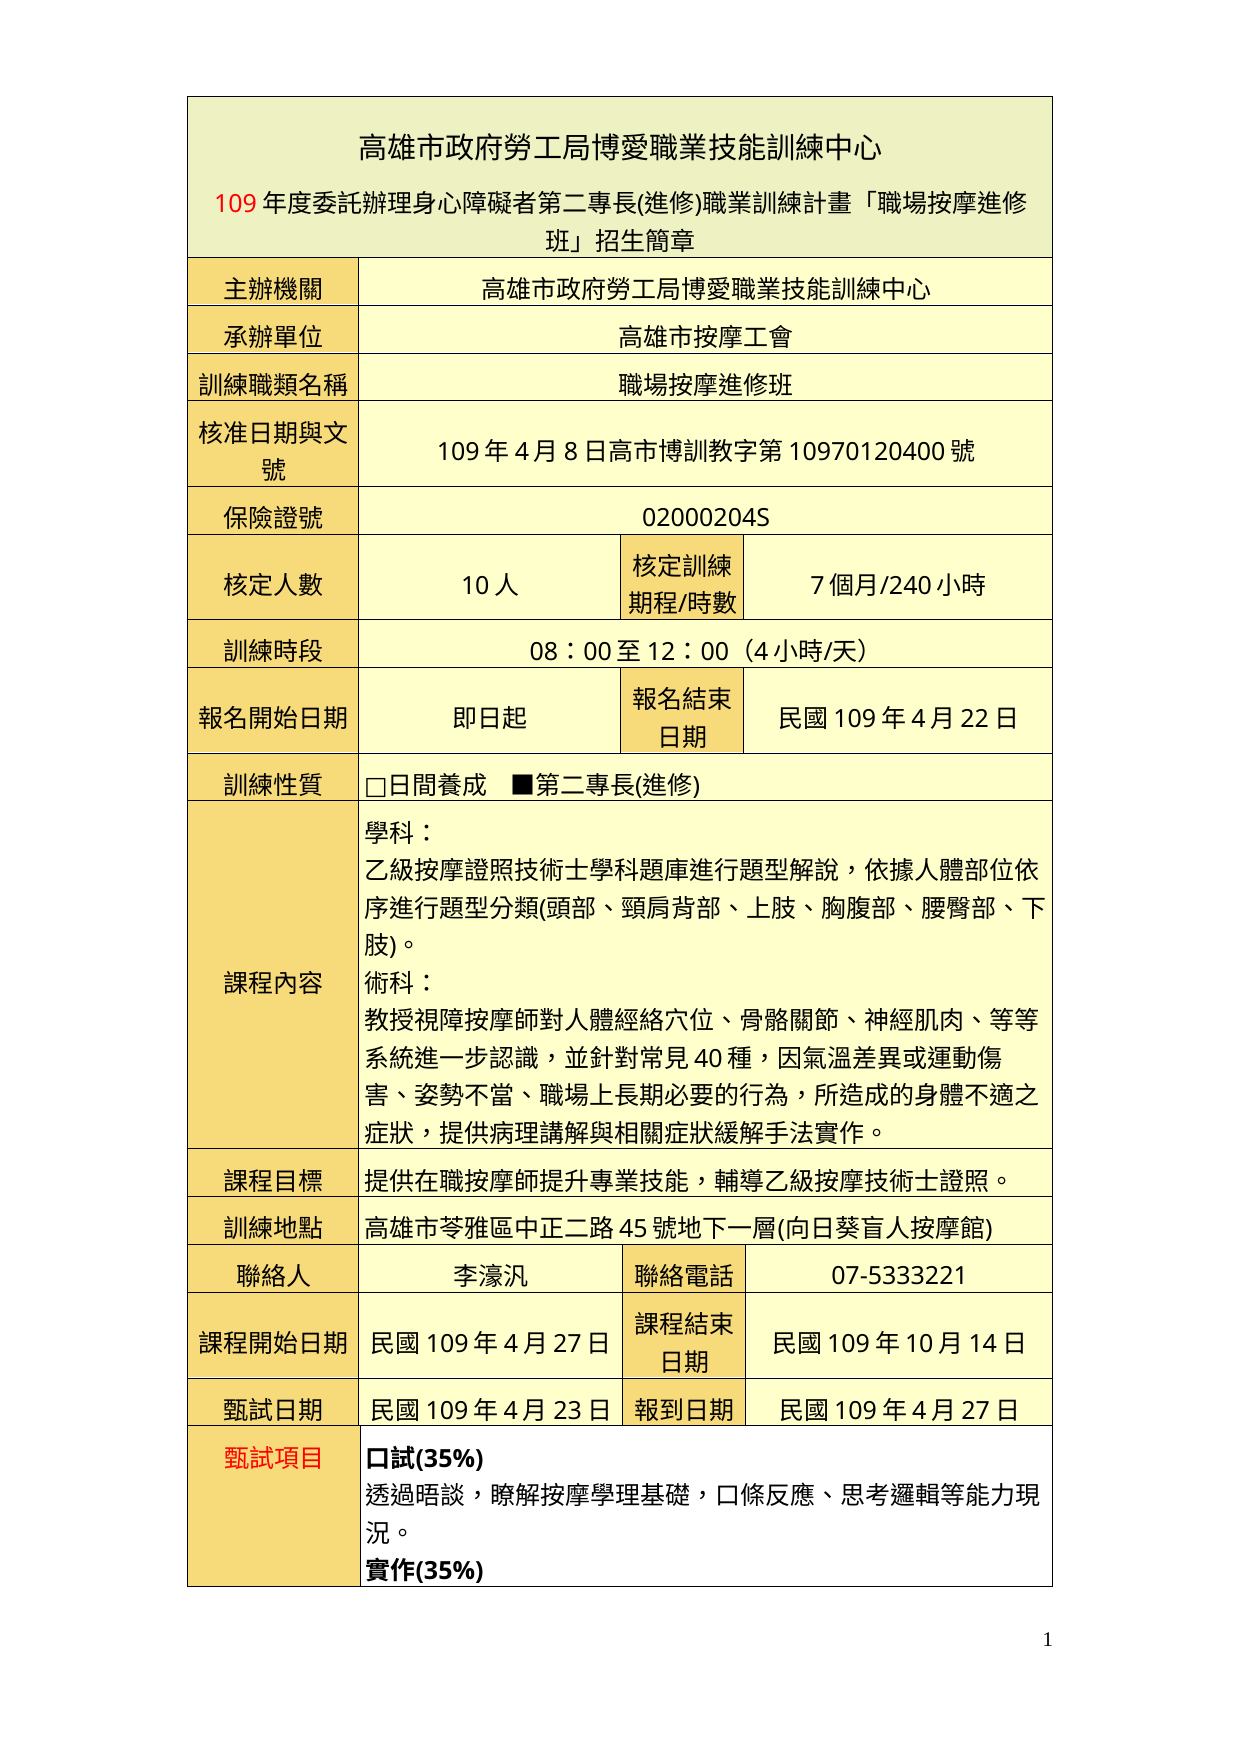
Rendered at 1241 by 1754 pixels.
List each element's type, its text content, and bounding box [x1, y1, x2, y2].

table_cell 課程結束 日期 [623, 1293, 745, 1377]
table_cell 訓練時段 [188, 620, 358, 667]
table_cell 07-5333221 [746, 1245, 1052, 1292]
table_cell 10人 [359, 535, 620, 619]
table_cell 報名結束 日期 [621, 668, 743, 752]
table_cell 課程開始日期 [188, 1293, 358, 1377]
table_cell 課程內容 [188, 801, 358, 1148]
table_cell 即日起 [359, 668, 620, 752]
table_cell 聯絡人 [188, 1245, 358, 1292]
table_header 高雄市政府勞工局博愛職業技能訓練中心 109年度委託辦理身心障礙者第二專長(進修)職業訓練計畫「職場按摩進修班」招生簡章 [188, 97, 1052, 257]
table_cell 高雄市按摩工會 [359, 306, 1052, 352]
table_cell 核定訓練期程/時數 [621, 535, 743, 619]
table_cell 109年4月8日高市博訓教字第10970120400號 [359, 401, 1052, 486]
table_cell 民國109年4月27日 [359, 1293, 622, 1377]
table_cell 訓練地點 [188, 1197, 358, 1244]
table_cell 高雄市政府勞工局博愛職業技能訓練中心 [359, 258, 1052, 304]
table_cell 課程目標 [188, 1149, 358, 1196]
table_cell 訓練性質 [188, 754, 358, 800]
table_cell 民國109年4月22日 [744, 668, 1052, 752]
table_cell 民國109年4月 23日 [359, 1379, 622, 1425]
table_cell 承辦單位 [188, 306, 358, 352]
table_cell 甄試項目 [188, 1426, 360, 1586]
table_cell 報名開始日期 [188, 668, 358, 752]
table_cell □日間養成 ■第二專長(進修) [359, 754, 1052, 800]
table_cell 7個月/240小時 [744, 535, 1052, 619]
table_cell 高雄市苓雅區中正二路45號地下一層(向日葵盲人按摩館) [359, 1197, 1052, 1244]
table_cell 訓練職類名稱 [188, 354, 358, 400]
table_cell 民國109年4月27日 [746, 1379, 1052, 1425]
table_cell 聯絡電話 [623, 1245, 745, 1292]
table_cell 甄試日期 [188, 1379, 358, 1425]
table_cell 提供在職按摩師提升專業技能，輔導乙級按摩技術士證照。 [359, 1149, 1052, 1196]
table_cell 李濠汎 [359, 1245, 622, 1292]
table_cell 職場按摩進修班 [359, 354, 1052, 400]
table_cell 主辦機關 [188, 258, 358, 304]
table_cell 08：00至12：00（4小時/天） [359, 620, 1052, 667]
table_cell 報到日期 [623, 1379, 745, 1425]
table_cell 02000204S [359, 487, 1052, 534]
table_cell 學科： 乙級按摩證照技術士學科題庫進行題型解說，依據人體部位依序進行題型分類(頭部、頸肩背部、上肢、胸腹部、腰臀部、下肢)。 術科： 教授視障按摩師對人體經絡穴位、骨骼關節、神經肌肉、等等系統進一步認識，並針對常見40種，因氣溫差異或運動傷害、姿勢不當、職場上長期必要的行為，所造成的身體不適之症狀，提供病理講解與相關症狀緩解手法實作。 [359, 801, 1052, 1148]
table_cell 保險證號 [188, 487, 358, 534]
table_cell 核定人數 [188, 535, 358, 619]
table_cell 口試(35%) 透過晤談，瞭解按摩學理基礎，口條反應、思考邏輯等能力現況。 實作(35%) [361, 1426, 1052, 1586]
table_cell 核准日期與文號 [188, 401, 358, 486]
table_cell 民國109年10月14日 [746, 1293, 1052, 1377]
